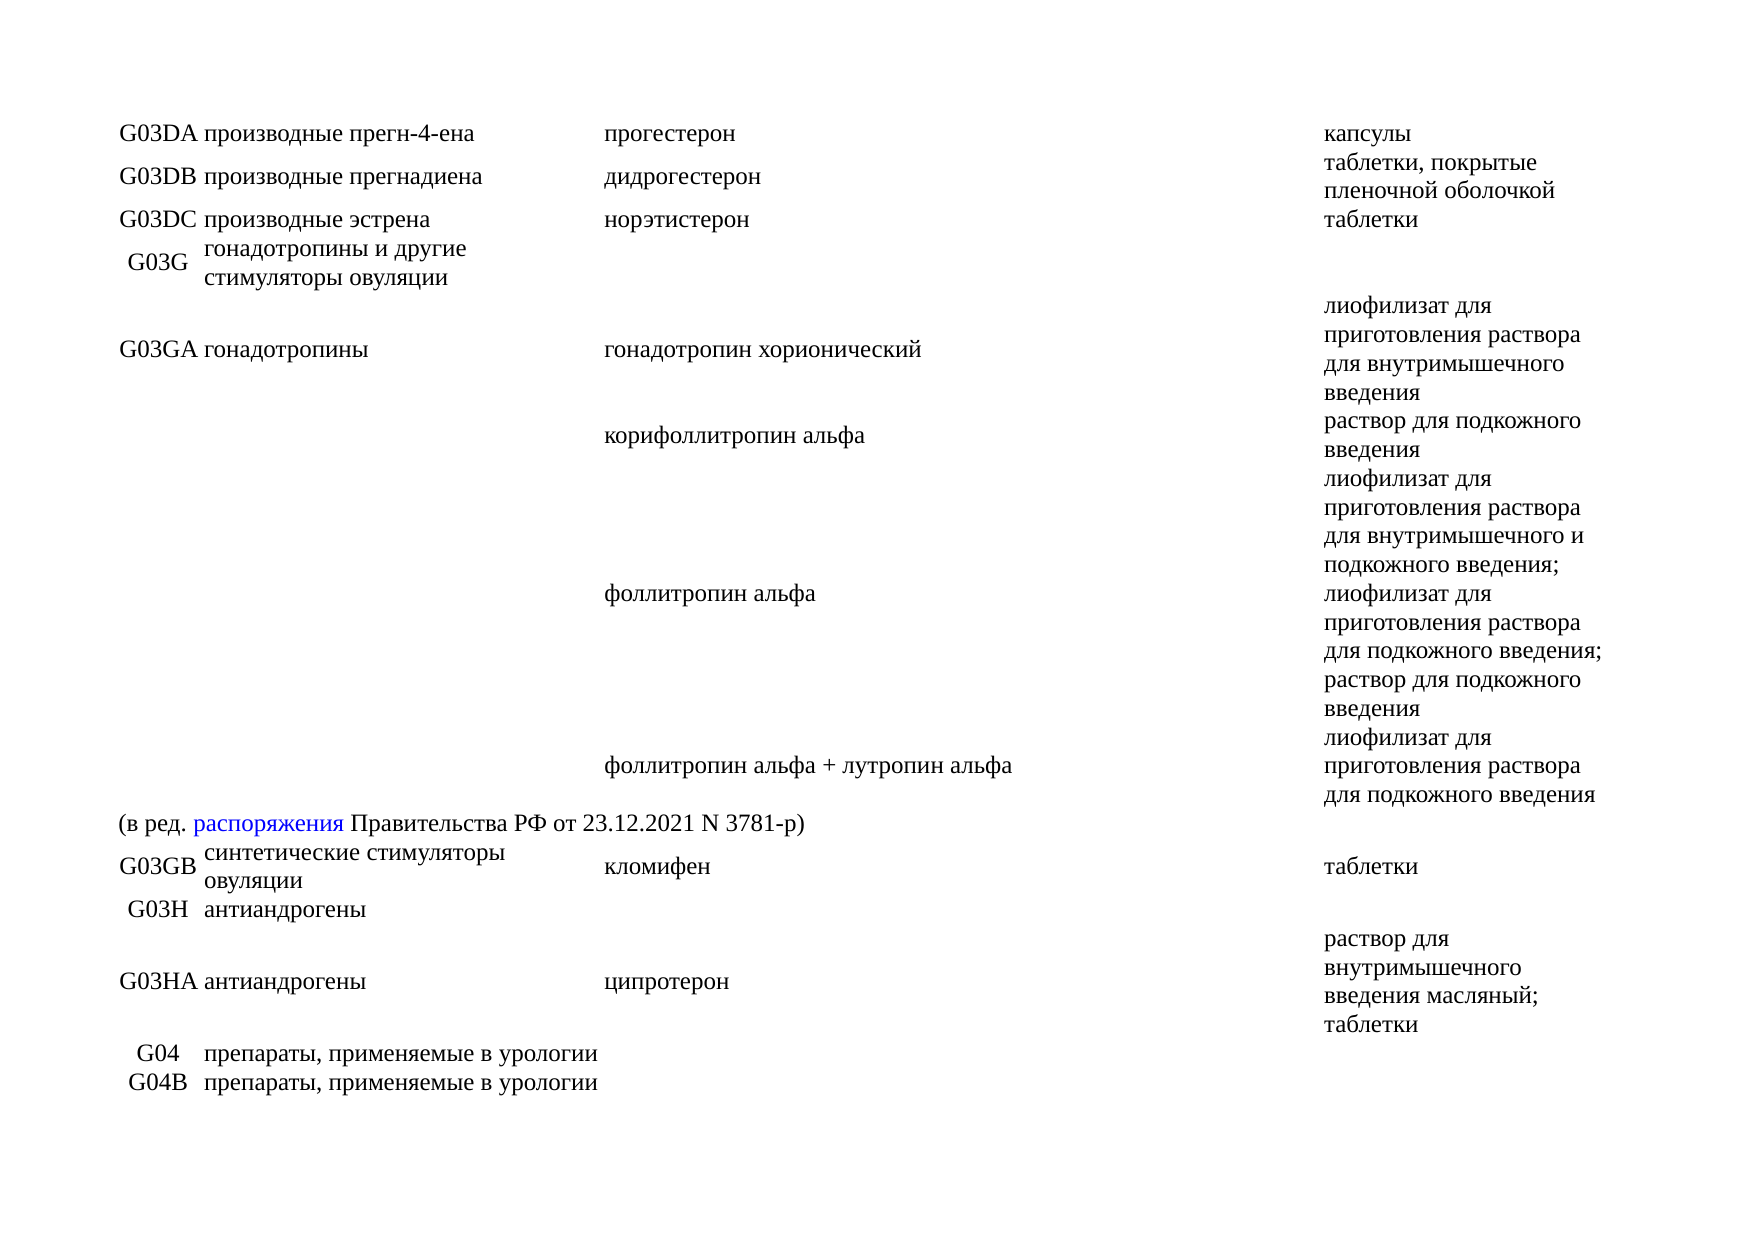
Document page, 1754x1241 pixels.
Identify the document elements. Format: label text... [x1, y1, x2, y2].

table_cell [604, 1067, 1324, 1096]
table_cell [604, 233, 1324, 291]
table_cell G04B [118, 1067, 204, 1096]
table_cell G03GA [118, 291, 204, 406]
table_cell таблетки [1324, 204, 1607, 233]
table_cell раствор для внутримышечного введения масляный; таблетки [1324, 923, 1607, 1038]
table_cell таблетки [1324, 837, 1607, 894]
table_cell [1324, 1038, 1607, 1067]
table_cell препараты, применяемые в урологии [204, 1038, 604, 1067]
table_cell [204, 406, 604, 463]
table_cell [604, 894, 1324, 923]
table_cell норэтистерон [604, 204, 1324, 233]
table_cell [118, 463, 204, 722]
table_cell G03DC [118, 204, 204, 233]
table_cell кломифен [604, 837, 1324, 894]
table_cell [204, 722, 604, 808]
table_cell G03HA [118, 923, 204, 1038]
table_cell [604, 1038, 1324, 1067]
table_cell G03DA [118, 118, 204, 147]
table_cell (в ред. распоряжения Правительства РФ от 23.12.2021 N 3781-р) [118, 808, 1607, 837]
table_cell лиофилизат для приготовления раствора для внутримышечного и подкожного введения; лиофилизат для приготовления раствора для подкожного введения; раствор для подкожного введения [1324, 463, 1607, 722]
table_cell [204, 463, 604, 722]
table_cell антиандрогены [204, 894, 604, 923]
table_cell производные эстрена [204, 204, 604, 233]
table_cell [1324, 894, 1607, 923]
table_cell [118, 406, 204, 463]
table_cell [1324, 1067, 1607, 1096]
table_cell G04 [118, 1038, 204, 1067]
table_cell фоллитропин альфа + лутропин альфа [604, 722, 1324, 808]
table_cell ципротерон [604, 923, 1324, 1038]
table_cell гонадотропины [204, 291, 604, 406]
table_cell лиофилизат для приготовления раствора для подкожного введения [1324, 722, 1607, 808]
table_cell препараты, применяемые в урологии [204, 1067, 604, 1096]
table_cell [118, 722, 204, 808]
table_cell раствор для подкожного введения [1324, 406, 1607, 463]
table_cell синтетические стимуляторы овуляции [204, 837, 604, 894]
table_cell гонадотропин хорионический [604, 291, 1324, 406]
table_cell антиандрогены [204, 923, 604, 1038]
table_cell производные прегн-4-ена [204, 118, 604, 147]
table_cell G03GB [118, 837, 204, 894]
table_cell корифоллитропин альфа [604, 406, 1324, 463]
table_cell G03DB [118, 147, 204, 204]
table_cell капсулы [1324, 118, 1607, 147]
table_cell G03H [118, 894, 204, 923]
table_cell лиофилизат для приготовления раствора для внутримышечного введения [1324, 291, 1607, 406]
table_cell [1324, 233, 1607, 291]
table_cell гонадотропины и другие стимуляторы овуляции [204, 233, 604, 291]
table_cell таблетки, покрытые пленочной оболочкой [1324, 147, 1607, 204]
table_cell производные прегнадиена [204, 147, 604, 204]
table_cell дидрогестерон [604, 147, 1324, 204]
table_cell фоллитропин альфа [604, 463, 1324, 722]
table_cell G03G [118, 233, 204, 291]
table_cell прогестерон [604, 118, 1324, 147]
